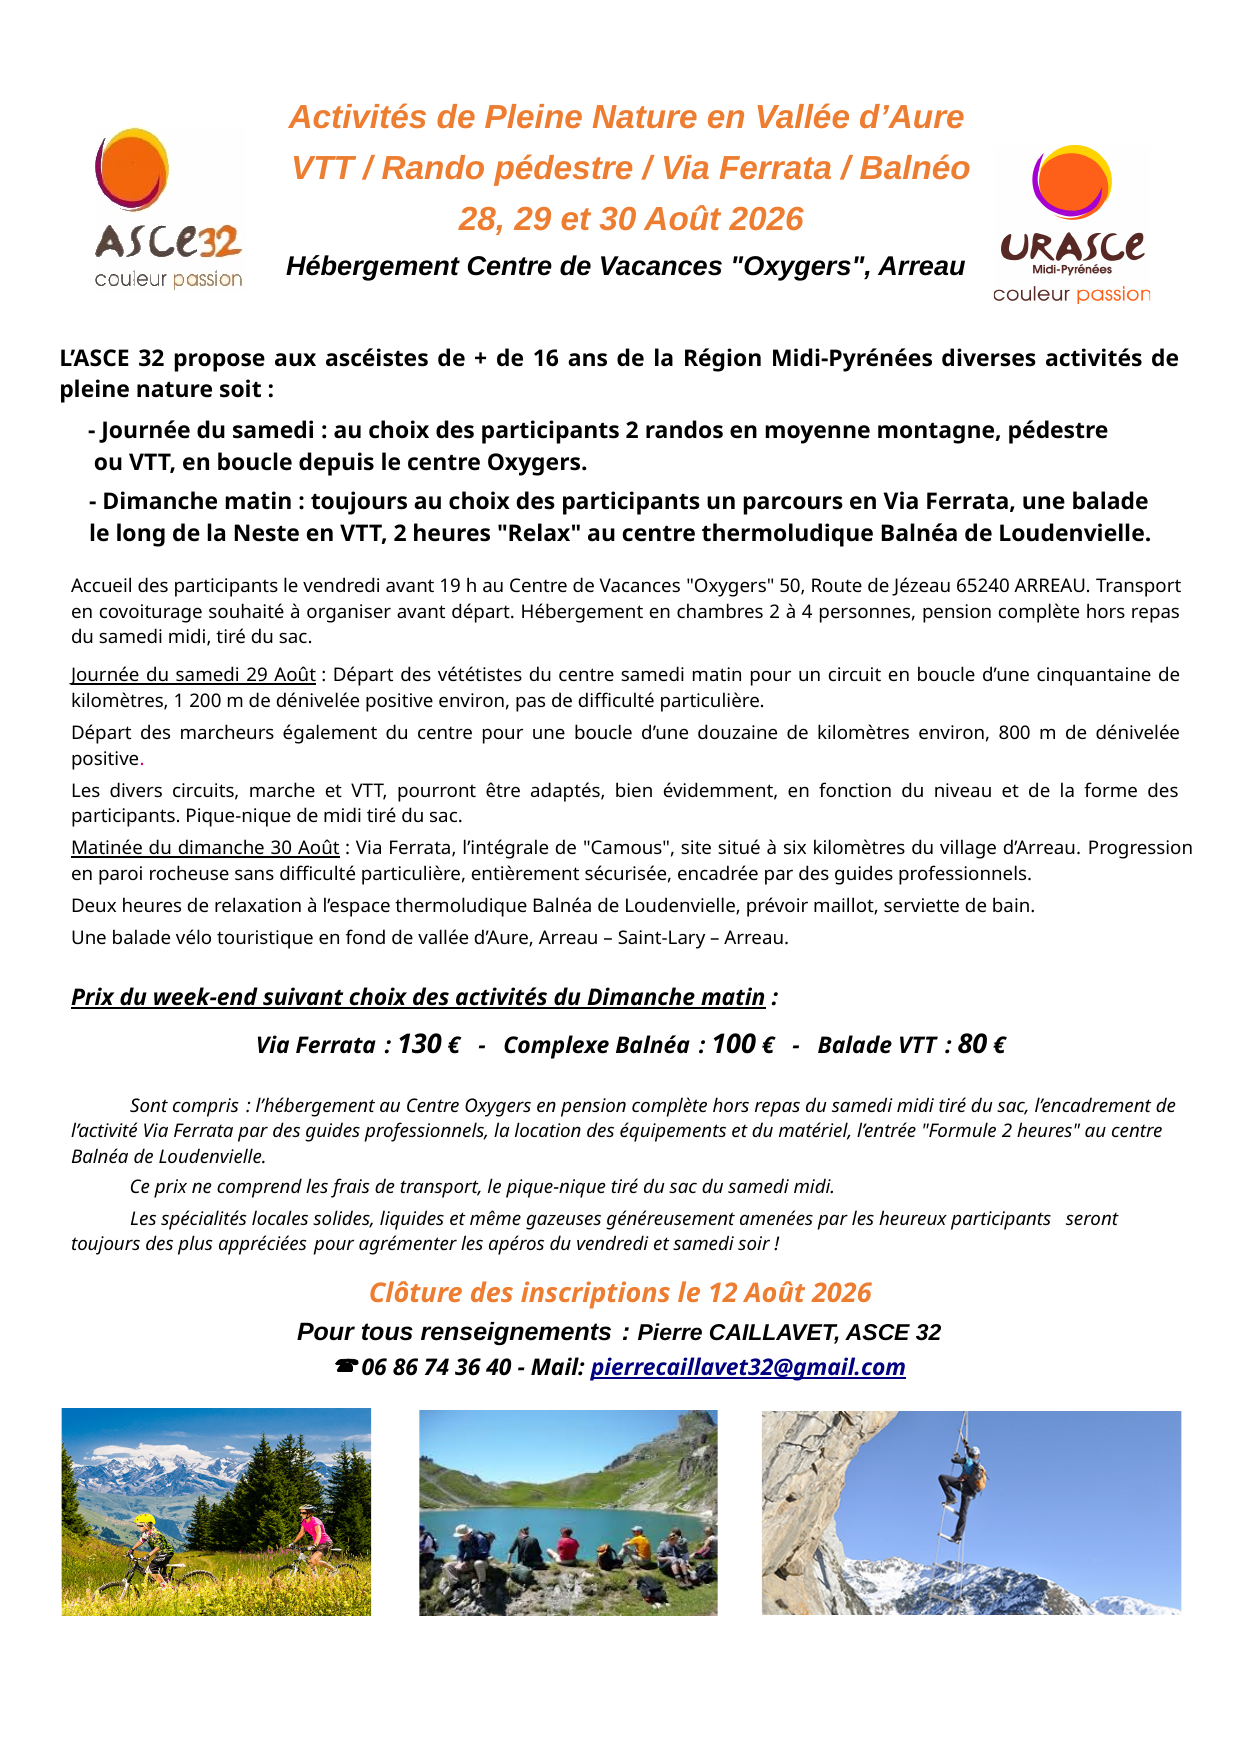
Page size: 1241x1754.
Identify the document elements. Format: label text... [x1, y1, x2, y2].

subtitle - Journée du samedi : au choix des participants 2 randos en moyenne montagne, pédestre [58, 414, 1181, 445]
table_header Activités de Pleine Nature en Vallée d’Aure VTT / Rando pédestre / Via Ferrata / Balnéo 28, 29 et 30 Août 2026 Hébergement Centre de Vacances "Oxygers", Arreau [279, 59, 987, 342]
subtitle Accueil des participants le vendredi avant 19 h au Centre de Vacances "Oxygers" 50, Route de Jézeau 65240 ARREAU. Transport en covoiturage souhaité à organiser avant départ. Hébergement en chambres 2 à 4 personnes, pension complète hors repas du samedi midi, tiré du sac. [71, 573, 1181, 649]
text Matinée du dimanche 30 Août : Via Ferrata, l’intégrale de "Camous", site situé à six kilomètres du village d’Arreau. Progression en paroi rocheuse sans difficulté particulière, entièrement sécurisée, encadrée par des guides professionnels. [71, 834, 1193, 886]
subtitle le long de la Neste en VTT, 2 heures "Relax" au centre thermoludique Balnéa de Loudenvielle. [59, 516, 1181, 548]
text Via Ferrata : 130 € - Complexe Balnéa : 100 € - Balade VTT : 80 € [71, 1025, 1193, 1062]
subtitle  06 86 74 36 40 - Mail: pierrecaillavet32@gmail.com [59, 1351, 1181, 1382]
text Une balade vélo touristique en fond de vallée d’Aure, Arreau – Saint-Lary – Arreau. [71, 924, 1193, 950]
text Les spécialités locales solides, liquides et même gazeuses généreusement amenées par les heureux participants seront toujours des plus appréciées pour agrémenter les apéros du vendredi et samedi soir ! [71, 1205, 1181, 1256]
subtitle Clôture des inscriptions le 12 Août 2026 [59, 1273, 1181, 1310]
text Sont compris : l’hébergement au Centre Oxygers en pension complète hors repas du samedi midi tiré du sac, l’encadrement de l’activité Via Ferrata par des guides professionnels, la location des équipements et du matériel, l’entrée "Formule 2 heures" au centre Balnéa de Loudenvielle. [71, 1092, 1181, 1169]
subtitle - Dimanche matin : toujours au choix des participants un parcours en Via Ferrata, une balade [59, 482, 1181, 516]
table_header [66, 59, 278, 342]
table_header [987, 59, 1182, 342]
text Deux heures de relaxation à l’espace thermoludique Balnéa de Loudenvielle, prévoir maillot, serviette de bain. [71, 892, 1193, 918]
text Ce prix ne comprend les frais de transport, le pique-nique tiré du sac du samedi midi. [71, 1174, 1181, 1199]
subtitle L’ASCE 32 propose aux ascéistes de + de 16 ans de la Région Midi-Pyrénées diverses activités de pleine nature soit : [59, 88, 1181, 404]
subtitle ou VTT, en boucle depuis le centre Oxygers. [58, 445, 1181, 477]
text Journée du samedi 29 Août : Départ des vététistes du centre samedi matin pour un circuit en boucle d’une cinquantaine de kilomètres, 1 200 m de dénivelée positive environ, pas de difficulté particulière. [71, 662, 1181, 713]
text Prix du week-end suivant choix des activités du Dimanche matin : [71, 981, 1193, 1012]
text Départ des marcheurs également du centre pour une boucle d’une douzaine de kilomètres environ, 800 m de dénivelée positive. [71, 719, 1181, 770]
subtitle Pour tous renseignements : Pierre CAILLAVET, ASCE 32 [59, 1315, 1181, 1346]
text Les divers circuits, marche et VTT, pourront être adaptés, bien évidemment, en fonction du niveau et de la forme des participants. Pique-nique de midi tiré du sac. [71, 777, 1181, 828]
